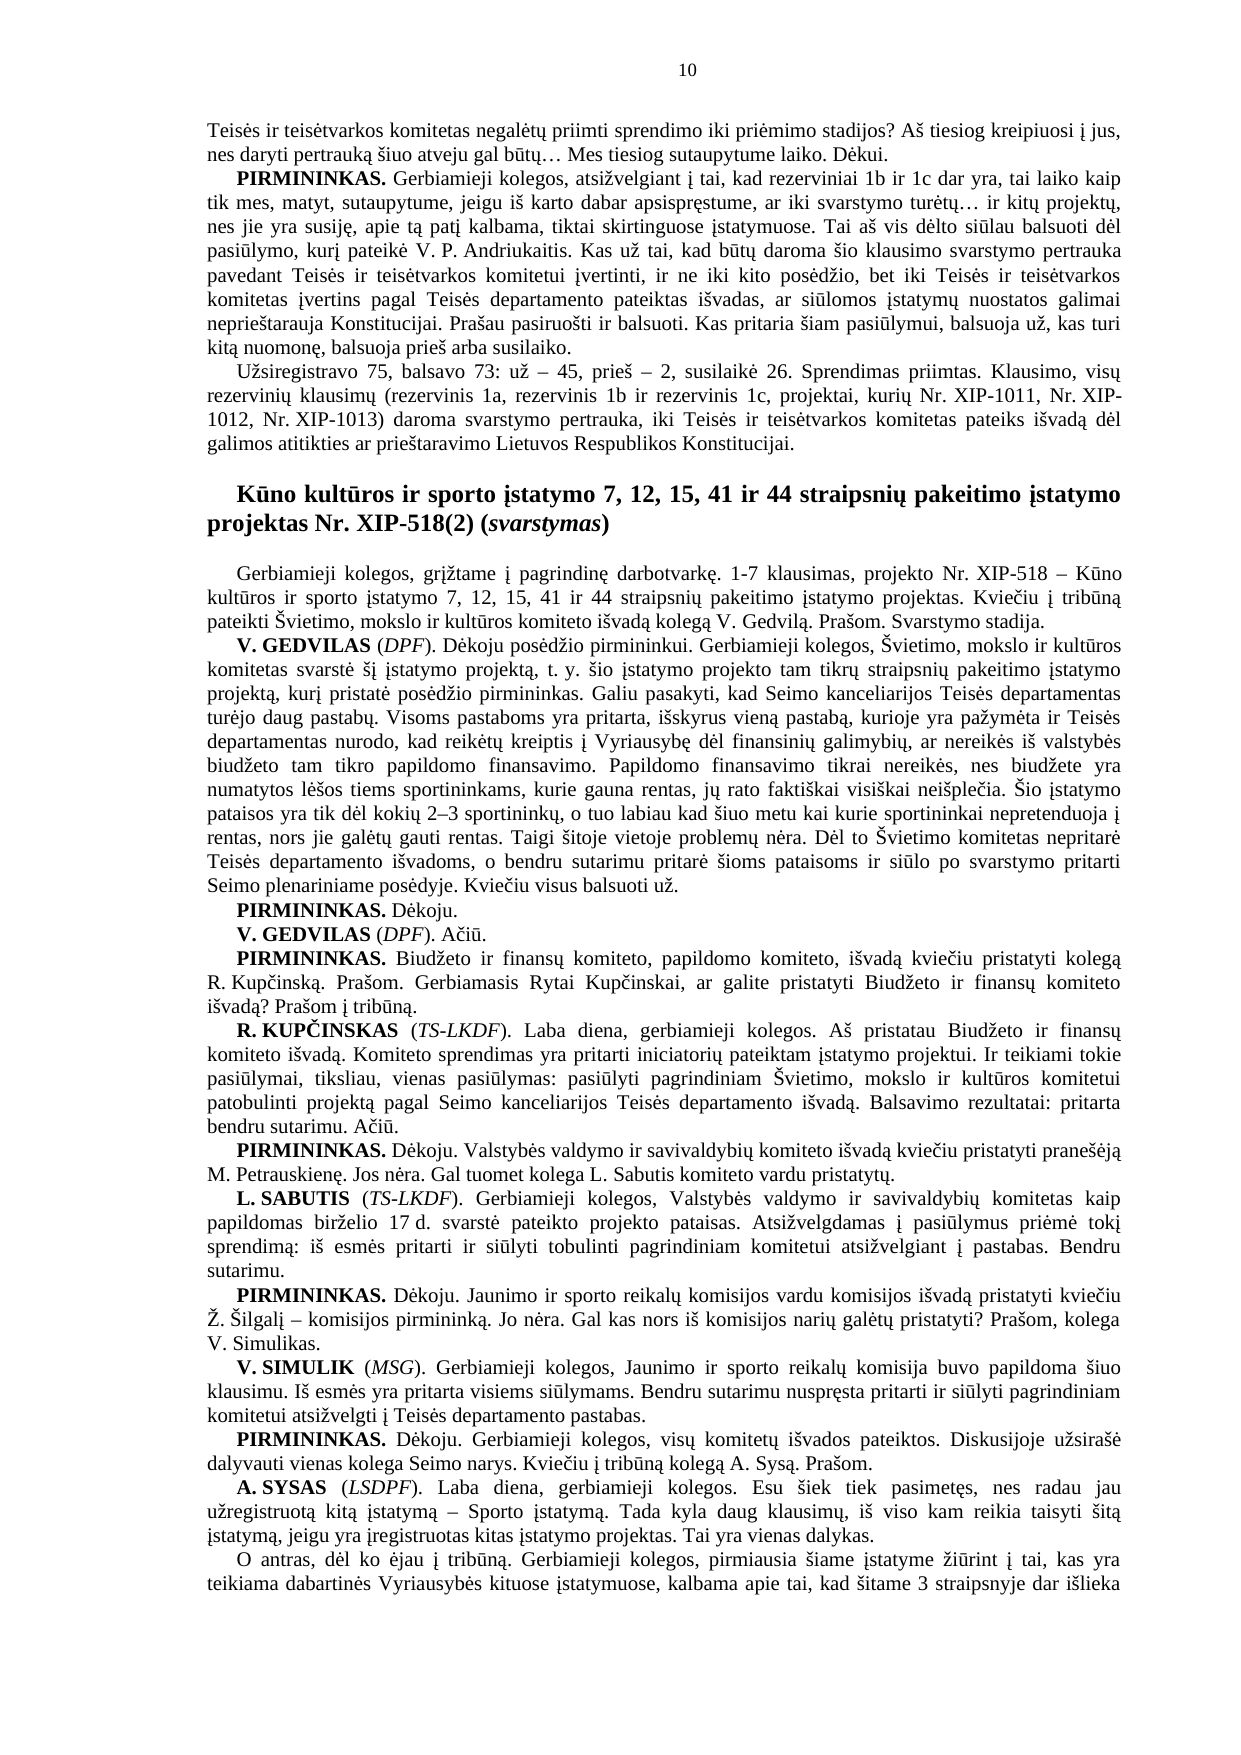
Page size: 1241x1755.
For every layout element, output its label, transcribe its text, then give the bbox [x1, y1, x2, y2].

text L. SABUTIS (TS-LKDF). Gerbiamieji kolegos, Valstybės valdymo ir savivaldybių komitetas kaip papildomas birželio 17 d. svarstė pateikto projekto pataisas. Atsižvelgdamas į pasiūlymus priėmė tokį sprendimą: iš esmės pritarti ir siūlyti tobulinti pagrindiniam komitetui atsižvelgiant į pastabas. Bendru sutarimu. [207, 1186, 1122, 1282]
text V. GEDVILAS (DPF). Dėkoju posėdžio pirmininkui. Gerbiamieji kolegos, Švietimo, mokslo ir kultūros komitetas svarstė šį įstatymo projektą, t. y. šio įstatymo projekto tam tikrų straipsnių pakeitimo įstatymo projektą, kurį pristatė posėdžio pirmininkas. Galiu pasakyti, kad Seimo kanceliarijos Teisės departamentas turėjo daug pastabų. Visoms pastaboms yra pritarta, išskyrus vieną pastabą, kurioje yra pažymėta ir Teisės departamentas nurodo, kad reikėtų kreiptis į Vyriausybę dėl finansinių galimybių, ar nereikės iš valstybės biudžeto tam tikro papildomo finansavimo. Papildomo finansavimo tikrai nereikės, nes biudžete yra numatytos lėšos tiems sportininkams, kurie gauna rentas, jų rato faktiškai visiškai neišplečia. Šio įstatymo pataisos yra tik dėl kokių 2–3 sportininkų, o tuo labiau kad šiuo metu kai kurie sportininkai nepretenduoja į rentas, nors jie galėtų gauti rentas. Taigi šitoje vietoje problemų nėra. Dėl to Švietimo komitetas nepritarė Teisės departamento išvadoms, o bendru sutarimu pritarė šioms pataisoms ir siūlo po svarstymo pritarti Seimo plenariniame posėdyje. Kviečiu visus balsuoti už. [207, 633, 1122, 897]
text Gerbiamieji kolegos, grįžtame į pagrindinę darbotvarkę. 1-7 klausimas, projekto Nr. XIP-518 – Kūno kultūros ir sporto įstatymo 7, 12, 15, 41 ir 44 straipsnių pakeitimo įstatymo projektas. Kviečiu į tribūną pateikti Švietimo, mokslo ir kultūros komiteto išvadą kolegą V. Gedvilą. Prašom. Svarstymo stadija. [207, 561, 1122, 633]
text O antras, dėl ko ėjau į tribūną. Gerbiamieji kolegos, pirmiausia šiame įstatyme žiūrint į tai, kas yra teikiama dabartinės Vyriausybės kituose įstatymuose, kalbama apie tai, kad šitame 3 straipsnyje dar išlieka [207, 1547, 1122, 1595]
text V. GEDVILAS (DPF). Ačiū. [207, 922, 1122, 946]
text A. SYSAS (LSDPF). Laba diena, gerbiamieji kolegos. Esu šiek tiek pasimetęs, nes radau jau užregistruotą kitą įstatymą – Sporto įstatymą. Tada kyla daug klausimų, iš viso kam reikia taisyti šitą įstatymą, jeigu yra įregistruotas kitas įstatymo projektas. Tai yra vienas dalykas. [207, 1475, 1122, 1547]
text PIRMININKAS. Dėkoju. Jaunimo ir sporto reikalų komisijos vardu komisijos išvadą pristatyti kviečiu Ž. Šilgalį – komisijos pirmininką. Jo nėra. Gal kas nors iš komisijos narių galėtų pristatyti? Prašom, kolega V. Simulikas. [207, 1282, 1122, 1355]
text Kūno kultūros ir sporto įstatymo 7, 12, 15, 41 ir 44 straipsnių pakeitimo įstatymo projektas Nr. XIP-518(2) (svarstymas) [207, 479, 1122, 537]
text Užsiregistravo 75, balsavo 73: už – 45, prieš – 2, susilaikė 26. Sprendimas priimtas. Klausimo, visų rezervinių klausimų (rezervinis 1a, rezervinis 1b ir rezervinis 1c, projektai, kurių Nr. XIP-1011, Nr. XIP-1012, Nr. XIP-1013) daroma svarstymo pertrauka, iki Teisės ir teisėtvarkos komitetas pateiks išvadą dėl galimos atitikties ar prieštaravimo Lietuvos Respublikos Konstitucijai. [207, 359, 1122, 455]
text R. KUPČINSKAS (TS-LKDF). Laba diena, gerbiamieji kolegos. Aš pristatau Biudžeto ir finansų komiteto išvadą. Komiteto sprendimas yra pritarti iniciatorių pateiktam įstatymo projektui. Ir teikiami tokie pasiūlymai, tiksliau, vienas pasiūlymas: pasiūlyti pagrindiniam Švietimo, mokslo ir kultūros komitetui patobulinti projektą pagal Seimo kanceliarijos Teisės departamento išvadą. Balsavimo rezultatai: pritarta bendru sutarimu. Ačiū. [207, 1018, 1122, 1138]
text Teisės ir teisėtvarkos komitetas negalėtų priimti sprendimo iki priėmimo stadijos? Aš tiesiog kreipiuosi į jus, nes daryti pertrauką šiuo atveju gal būtų… Mes tiesiog sutaupytume laiko. Dėkui. [207, 118, 1122, 166]
text PIRMININKAS. Dėkoju. Gerbiamieji kolegos, visų komitetų išvados pateiktos. Diskusijoje užsirašė dalyvauti vienas kolega Seimo narys. Kviečiu į tribūną kolegą A. Sysą. Prašom. [207, 1427, 1122, 1475]
text PIRMININKAS. Gerbiamieji kolegos, atsižvelgiant į tai, kad rezerviniai 1b ir 1c dar yra, tai laiko kaip tik mes, matyt, sutaupytume, jeigu iš karto dabar apsispręstume, ar iki svarstymo turėtų… ir kitų projektų, nes jie yra susiję, apie tą patį kalbama, tiktai skirtinguose įstatymuose. Tai aš vis dėlto siūlau balsuoti dėl pasiūlymo, kurį pateikė V. P. Andriukaitis. Kas už tai, kad būtų daroma šio klausimo svarstymo pertrauka pavedant Teisės ir teisėtvarkos komitetui įvertinti, ir ne iki kito posėdžio, bet iki Teisės ir teisėtvarkos komitetas įvertins pagal Teisės departamento pateiktas išvadas, ar siūlomos įstatymų nuostatos galimai neprieštarauja Konstitucijai. Prašau pasiruošti ir balsuoti. Kas pritaria šiam pasiūlymui, balsuoja už, kas turi kitą nuomonę, balsuoja prieš arba susilaiko. [207, 166, 1122, 359]
text PIRMININKAS. Dėkoju. [207, 897, 1122, 922]
text PIRMININKAS. Biudžeto ir finansų komiteto, papildomo komiteto, išvadą kviečiu pristatyti kolegą R. Kupčinską. Prašom. Gerbiamasis Rytai Kupčinskai, ar galite pristatyti Biudžeto ir finansų komiteto išvadą? Prašom į tribūną. [207, 946, 1122, 1018]
text PIRMININKAS. Dėkoju. Valstybės valdymo ir savivaldybių komiteto išvadą kviečiu pristatyti pranešėją M. Petrauskienę. Jos nėra. Gal tuomet kolega L. Sabutis komiteto vardu pristatytų. [207, 1138, 1122, 1186]
text V. SIMULIK (MSG). Gerbiamieji kolegos, Jaunimo ir sporto reikalų komisija buvo papildoma šiuo klausimu. Iš esmės yra pritarta visiems siūlymams. Bendru sutarimu nuspręsta pritarti ir siūlyti pagrindiniam komitetui atsižvelgti į Teisės departamento pastabas. [207, 1355, 1122, 1427]
